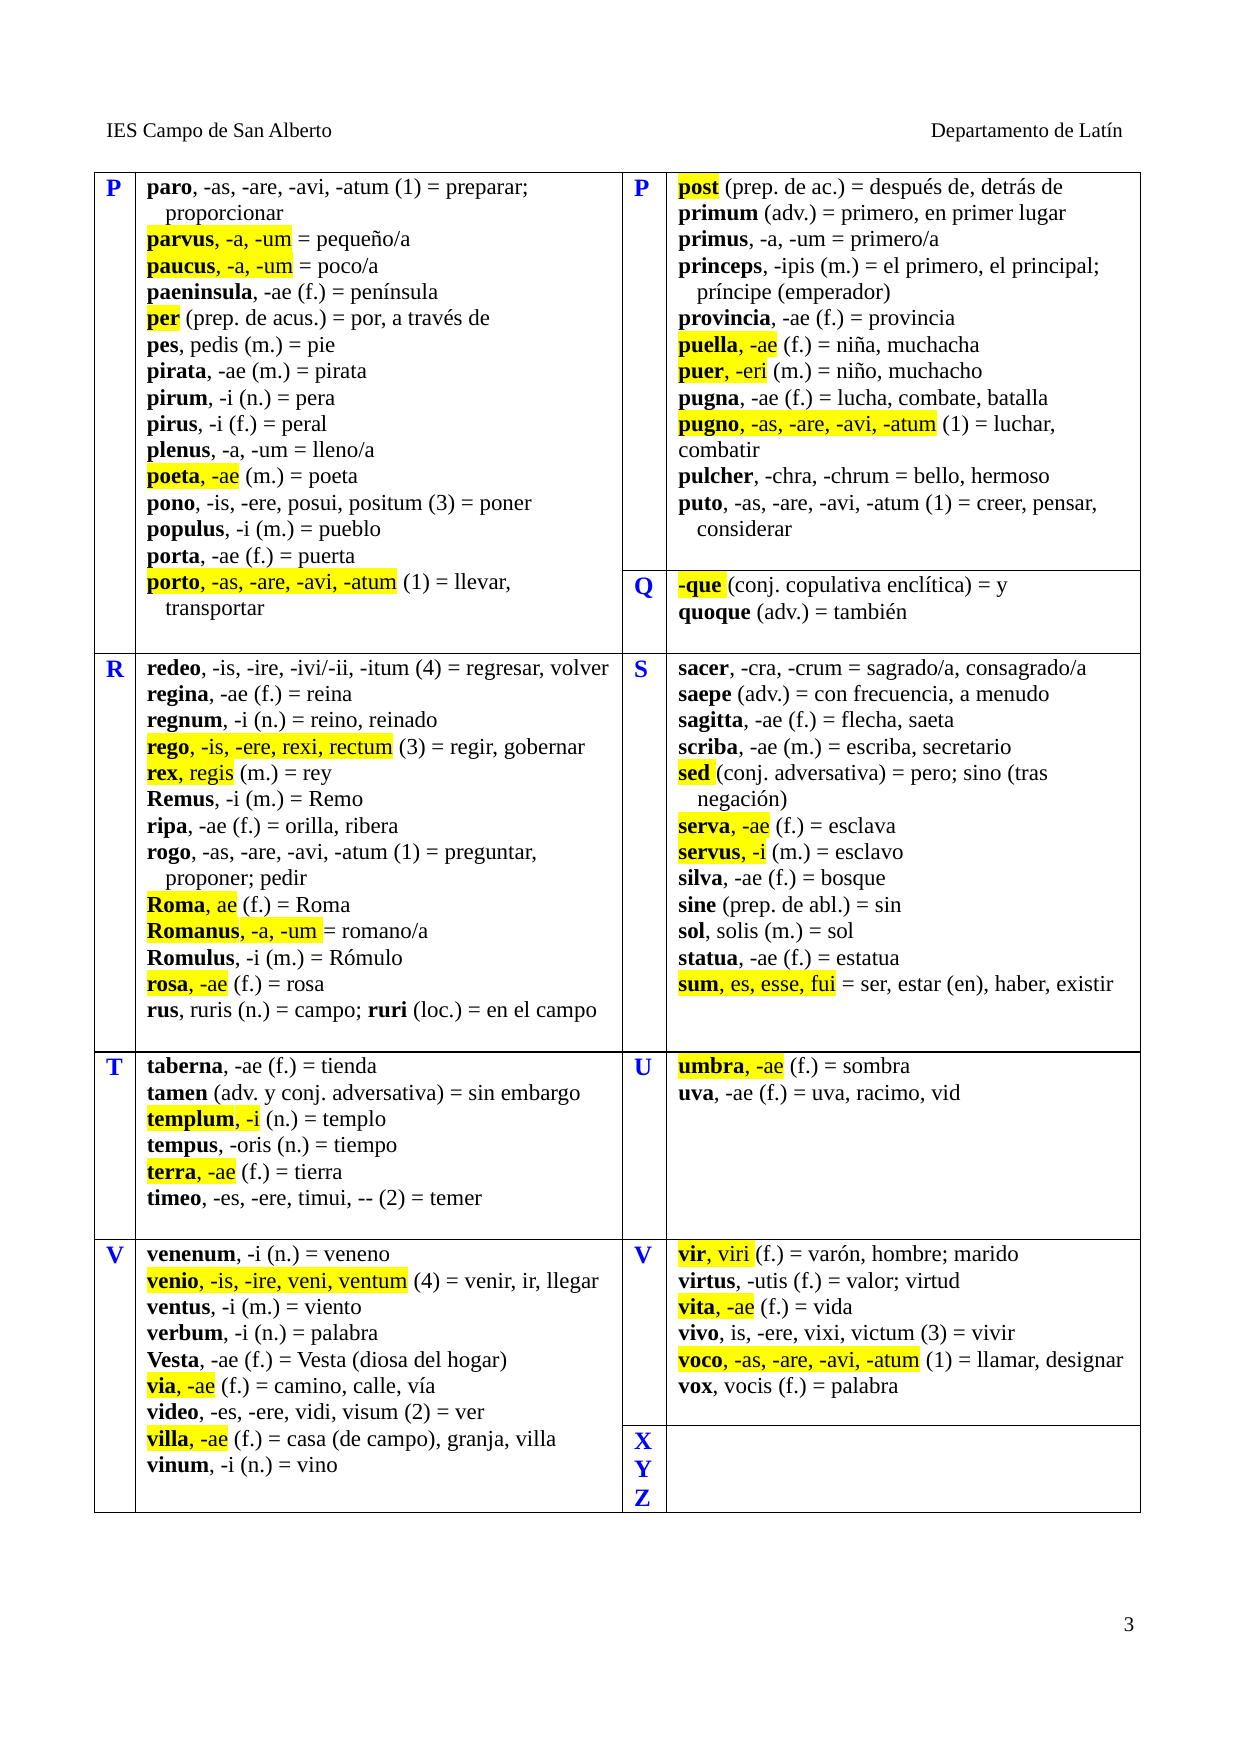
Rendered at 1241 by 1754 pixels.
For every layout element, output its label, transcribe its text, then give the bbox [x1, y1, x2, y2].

table_cell [667, 1426, 1140, 1512]
table_cell vir, viri (f.) = varón, hombre; marido virtus, -utis (f.) = valor; virtud vita, -ae (f.) = vida vivo, is, -ere, vixi, victum (3) = vivir voco, -as, -are, -avi, -atum (1) = llamar, designar vox, vocis (f.) = palabra [667, 1240, 1140, 1425]
table_cell S [623, 654, 666, 1051]
table_cell P [623, 173, 666, 570]
table_cell V [623, 1240, 666, 1425]
table_cell R [95, 654, 135, 1051]
table_cell post (prep. de ac.) = después de, detrás de primum (adv.) = primero, en primer lugar primus, -a, -um = primero/a princeps, -ipis (m.) = el primero, el principal; príncipe (emperador) provincia, -ae (f.) = provincia puella, -ae (f.) = niña, muchacha puer, -eri (m.) = niño, muchacho pugna, -ae (f.) = lucha, combate, batalla pugno, -as, -are, -avi, -atum (1) = luchar, combatir pulcher, -chra, -chrum = bello, hermoso puto, -as, -are, -avi, -atum (1) = creer, pensar, considerar [667, 173, 1140, 570]
table_cell umbra, -ae (f.) = sombra uva, -ae (f.) = uva, racimo, vid [667, 1053, 1140, 1239]
table_cell U [623, 1053, 666, 1239]
table_cell paro, -as, -are, -avi, -atum (1) = preparar; proporcionar parvus, -a, -um = pequeño/a paucus, -a, -um = poco/a paeninsula, -ae (f.) = península per (prep. de acus.) = por, a través de pes, pedis (m.) = pie pirata, -ae (m.) = pirata pirum, -i (n.) = pera pirus, -i (f.) = peral plenus, -a, -um = lleno/a poeta, -ae (m.) = poeta pono, -is, -ere, posui, positum (3) = poner populus, -i (m.) = pueblo porta, -ae (f.) = puerta porto, -as, -are, -avi, -atum (1) = llevar, transportar [136, 173, 622, 653]
table_cell P [95, 173, 135, 653]
table_cell taberna, -ae (f.) = tienda tamen (adv. y conj. adversativa) = sin embargo templum, -i (n.) = templo tempus, -oris (n.) = tiempo terra, -ae (f.) = tierra timeo, -es, -ere, timui, -- (2) = temer [136, 1053, 622, 1239]
table_cell venenum, -i (n.) = veneno venio, -is, -ire, veni, ventum (4) = venir, ir, llegar ventus, -i (m.) = viento verbum, -i (n.) = palabra Vesta, -ae (f.) = Vesta (diosa del hogar) via, -ae (f.) = camino, calle, vía video, -es, -ere, vidi, visum (2) = ver villa, -ae (f.) = casa (de campo), granja, villa vinum, -i (n.) = vino [136, 1240, 622, 1512]
table_cell sacer, -cra, -crum = sagrado/a, consagrado/a saepe (adv.) = con frecuencia, a menudo sagitta, -ae (f.) = flecha, saeta scriba, -ae (m.) = escriba, secretario sed (conj. adversativa) = pero; sino (tras negación) serva, -ae (f.) = esclava servus, -i (m.) = esclavo silva, -ae (f.) = bosque sine (prep. de abl.) = sin sol, solis (m.) = sol statua, -ae (f.) = estatua sum, es, esse, fui = ser, estar (en), haber, existir [667, 654, 1140, 1051]
table_cell V [95, 1240, 135, 1512]
table_cell -que (conj. copulativa enclítica) = y quoque (adv.) = también [667, 571, 1140, 653]
table_cell Q [623, 571, 666, 653]
table_cell redeo, -is, -ire, -ivi/-ii, -itum (4) = regresar, volver regina, -ae (f.) = reina regnum, -i (n.) = reino, reinado rego, -is, -ere, rexi, rectum (3) = regir, gobernar rex, regis (m.) = rey Remus, -i (m.) = Remo ripa, -ae (f.) = orilla, ribera rogo, -as, -are, -avi, -atum (1) = preguntar, proponer; pedir Roma, ae (f.) = Roma Romanus, -a, -um = romano/a Romulus, -i (m.) = Rómulo rosa, -ae (f.) = rosa rus, ruris (n.) = campo; ruri (loc.) = en el campo [136, 654, 622, 1051]
table_cell T [95, 1053, 135, 1239]
table_cell X Y Z [623, 1426, 666, 1512]
